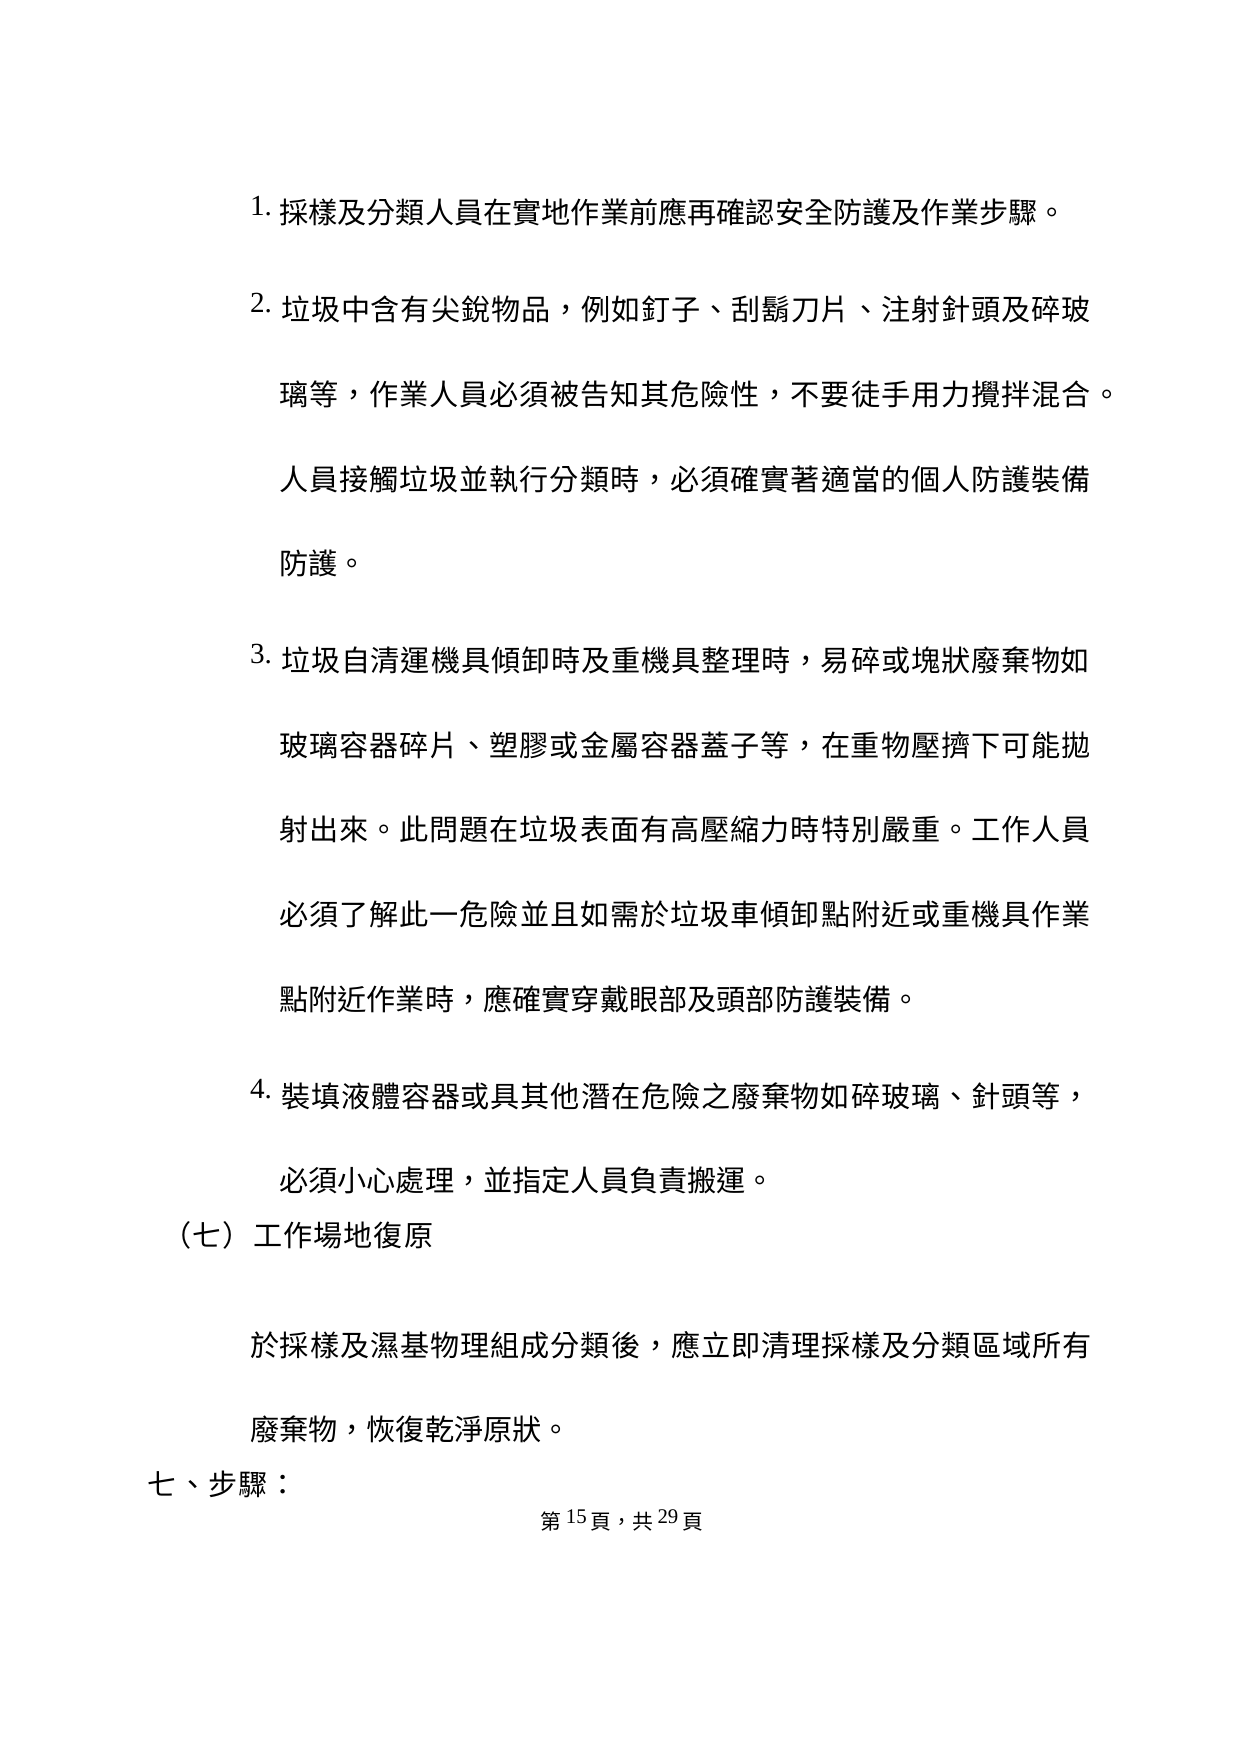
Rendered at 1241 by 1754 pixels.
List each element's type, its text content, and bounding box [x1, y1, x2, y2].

text 1. 採樣及分類人員在實地作業前應再確認安全防護及作業步驟。 [250, 148, 1092, 232]
text 七、步驟： [148, 1462, 1092, 1504]
text 3. 垃圾自清運機具傾卸時及重機具整理時，易碎或塊狀廢棄物如玻璃容器碎片、塑膠或金屬容器蓋子等，在重物壓擠下可能拋射出來。此問題在垃圾表面有高壓縮力時特別嚴重。工作人員必須了解此一危險並且如需於垃圾車傾卸點附近或重機具作業點附近作業時，應確實穿戴眼部及頭部防護裝備。 [250, 596, 1092, 1018]
text 4. 裝填液體容器或具其他潛在危險之廢棄物如碎玻璃、針頭等，必須小心處理，並指定人員負責搬運。 [250, 1031, 1092, 1200]
text 於採樣及濕基物理組成分類後，應立即清理採樣及分類區域所有廢棄物，恢復乾淨原狀。 [250, 1280, 1092, 1449]
text 2. 垃圾中含有尖銳物品，例如釘子、刮鬍刀片、注射針頭及碎玻璃等，作業人員必須被告知其危險性，不要徒手用力攪拌混合。人員接觸垃圾並執行分類時，必須確實著適當的個人防護裝備防護。 [250, 245, 1092, 583]
text （七）工作場地復原 [162, 1213, 1092, 1255]
